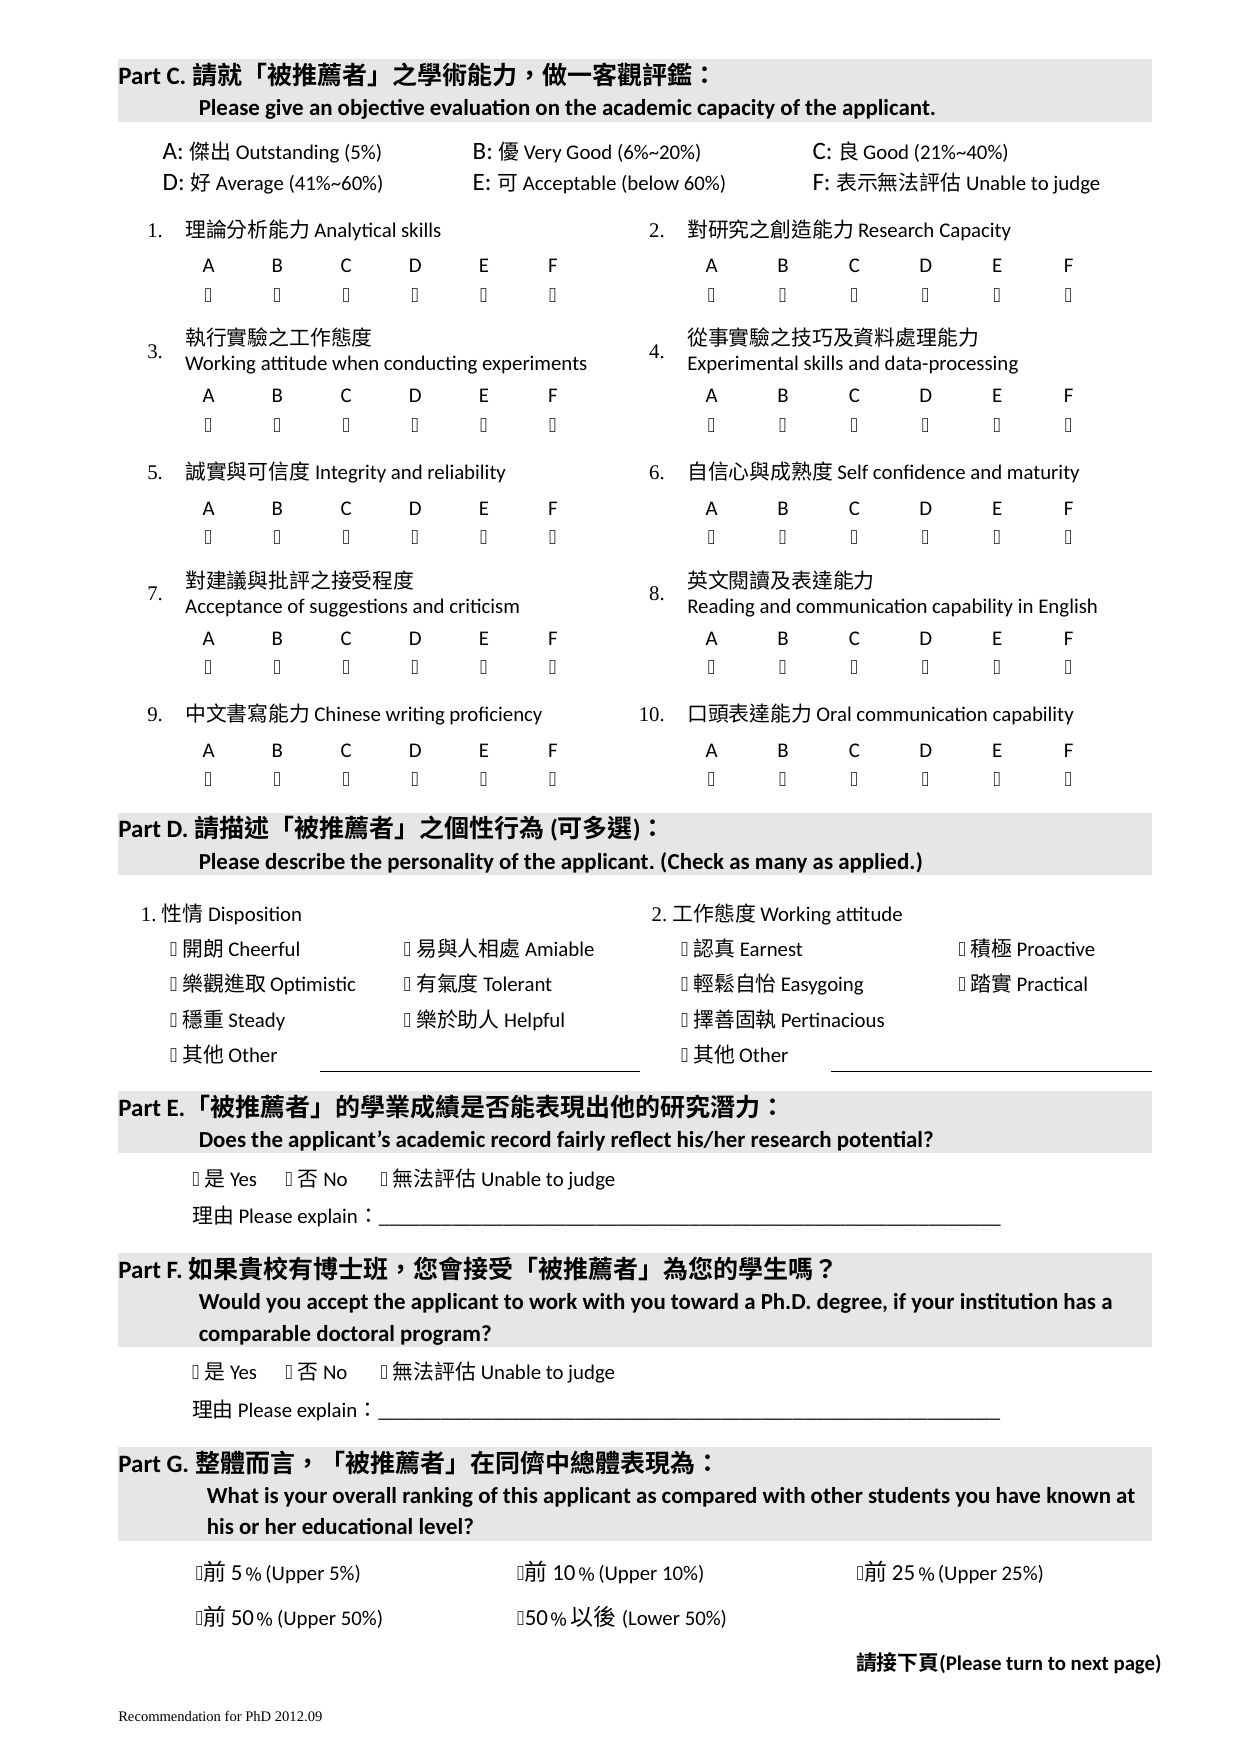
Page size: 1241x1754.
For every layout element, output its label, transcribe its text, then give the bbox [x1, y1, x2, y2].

table_cell [640, 930, 669, 965]
table_header 1. 性情 Disposition [129, 894, 640, 929]
table_cell [587, 564, 617, 623]
table_cell  [961, 410, 1032, 439]
text 理由 Please explain：____________________________________________________________ [118, 1203, 1152, 1228]
text 請接下頁(Please turn to next page) [118, 1645, 1162, 1676]
table_cell E [449, 735, 518, 764]
table_cell B [243, 735, 312, 764]
table_cell [617, 765, 676, 794]
table_cell [1104, 440, 1163, 451]
table_cell  [518, 522, 587, 552]
table_header 對研究之創造能力Research Capacity [676, 209, 1104, 250]
table_cell  [312, 522, 380, 552]
table_cell [617, 440, 676, 451]
table_cell B [243, 493, 312, 522]
table_cell C [312, 623, 380, 652]
text 理由Please explain：____________________________________________________________ [118, 1397, 1152, 1422]
table_cell  [819, 280, 890, 309]
table_cell  [1033, 522, 1104, 552]
table_cell  [380, 765, 449, 794]
table_cell 中文書寫能力Chinese writing proficiency [174, 694, 587, 735]
table_cell  穩重Steady [159, 1000, 392, 1036]
table_cell D [890, 250, 961, 280]
table_cell [587, 682, 617, 694]
text D: 好 Average (41%~60%) E: 可 Acceptable (below 60%) F: 表示無法評估 Unable to judge [162, 165, 1152, 197]
table_cell E [449, 623, 518, 652]
table_cell 誠實與可信度 Integrity and reliability [174, 451, 587, 493]
text A: 傑出 Outstanding (5%) B: 優Very Good (6%~20%) C: 良Good (21%~40%) [162, 134, 1152, 165]
table_cell B [747, 493, 818, 522]
table_cell [129, 380, 174, 410]
table_cell F [518, 735, 587, 764]
table_cell  [819, 652, 890, 682]
table_cell C [312, 735, 380, 764]
table_cell [1104, 522, 1163, 552]
table_cell  [449, 522, 518, 552]
table_cell E [449, 493, 518, 522]
table_cell C [312, 380, 380, 410]
table_cell  [449, 410, 518, 439]
table_cell 3. [129, 321, 174, 380]
table_cell [831, 1036, 1152, 1071]
text Part F. 如果貴校有博士班，您會接受「被推薦者」為您的學生嗎？ [118, 1253, 1152, 1285]
table_cell 8. [617, 564, 676, 623]
table_cell  開朗Cheerful [159, 930, 392, 965]
text Part E.「被推薦者」的學業成績是否能表現出他的研究潛力： [118, 1091, 1152, 1122]
table_cell [129, 735, 174, 764]
table_cell A [174, 493, 243, 522]
table_cell D [890, 493, 961, 522]
table_cell D [890, 735, 961, 764]
table_cell [174, 440, 587, 451]
table_cell F [1033, 735, 1104, 764]
table_cell [587, 451, 617, 493]
table_cell 口頭表達能力Oral communication capability [676, 694, 1104, 735]
table_cell [617, 280, 676, 309]
table_cell  [449, 652, 518, 682]
table_cell  [380, 652, 449, 682]
table_cell 10. [617, 694, 676, 735]
table_cell [129, 765, 174, 794]
table_cell E [449, 250, 518, 280]
table_cell F [518, 623, 587, 652]
table_cell D [890, 380, 961, 410]
table_cell [676, 440, 1104, 451]
table_cell [587, 310, 617, 321]
table_cell [587, 440, 617, 451]
text Part D. 請描述「被推薦者」之個性行為 (可多選)： [118, 813, 1152, 844]
table_cell  [312, 652, 380, 682]
table_cell F [518, 250, 587, 280]
table_cell 英文閱讀及表達能力 Reading and communication capability in English [676, 564, 1163, 623]
table_cell F [1033, 250, 1104, 280]
table_cell  [747, 410, 818, 439]
table_cell [129, 552, 174, 564]
table_cell  有氣度 Tolerant [393, 965, 640, 1000]
table_cell [617, 522, 676, 552]
table_cell [174, 310, 587, 321]
table_cell [587, 522, 617, 552]
table_cell A [676, 380, 747, 410]
table_cell  [676, 765, 747, 794]
table_cell E [449, 380, 518, 410]
table_cell E [961, 493, 1032, 522]
table_cell [676, 552, 1104, 564]
table_cell C [819, 735, 890, 764]
table_cell  踏實Practical [947, 965, 1152, 1000]
table_cell  擇善固執Pertinacious [670, 1000, 947, 1036]
table_cell C [819, 250, 890, 280]
table_cell B [243, 380, 312, 410]
table_cell [587, 552, 617, 564]
text Part C. 請就「被推薦者」之學術能力，做一客觀評鑑： [118, 59, 1152, 90]
table_cell [587, 410, 617, 439]
table_cell [587, 493, 617, 522]
table_cell [1104, 652, 1163, 682]
table_cell [129, 652, 174, 682]
table_cell  易與人相處 Amiable [393, 930, 640, 965]
table_cell  [518, 280, 587, 309]
table_cell  [380, 280, 449, 309]
table_cell  [890, 765, 961, 794]
table_cell F [1033, 623, 1104, 652]
table_cell  其他Other [159, 1036, 320, 1071]
table_cell  積極Proactive [947, 930, 1152, 965]
table_cell  [961, 765, 1032, 794]
table_cell D [380, 250, 449, 280]
table_cell 自信心與成熟度Self confidence and maturity [676, 451, 1104, 493]
table_header 理論分析能力Analytical skills [174, 209, 587, 250]
table_cell  [243, 765, 312, 794]
table_cell  [449, 765, 518, 794]
table_cell [1104, 310, 1163, 321]
table_cell [640, 1000, 669, 1036]
table_cell  [312, 410, 380, 439]
table_cell A [174, 250, 243, 280]
table_cell [129, 930, 159, 965]
text 前50﹪(Upper 50%) 50﹪以後 (Lower 50%) [123, 1599, 1162, 1632]
table_cell E [961, 380, 1032, 410]
table_cell [129, 1036, 159, 1071]
table_cell E [961, 250, 1032, 280]
table_cell  [243, 410, 312, 439]
table_cell  [243, 522, 312, 552]
table_cell  認真 Earnest [670, 930, 947, 965]
table_cell  [961, 652, 1032, 682]
table_cell [129, 522, 174, 552]
table_cell 執行實驗之工作態度 Working attitude when conducting experiments [174, 321, 617, 380]
table_cell  [890, 652, 961, 682]
table_cell A [676, 250, 747, 280]
table_cell [129, 493, 174, 522]
table_cell  [819, 765, 890, 794]
table_cell [1104, 694, 1163, 735]
table_cell 6. [617, 451, 676, 493]
table_cell [587, 380, 617, 410]
table_cell  [174, 765, 243, 794]
table_cell  其他Other [670, 1036, 831, 1071]
table_cell  [890, 280, 961, 309]
table_cell A [676, 735, 747, 764]
table_cell C [312, 250, 380, 280]
table_cell 5. [129, 451, 174, 493]
text  是 Yes  否 No  無法評估 Unable to judge [118, 1166, 1152, 1191]
table_cell [617, 310, 676, 321]
table_cell  [1033, 652, 1104, 682]
text Part G. 整體而言，「被推薦者」在同儕中總體表現為： [118, 1447, 1152, 1478]
table_cell  [676, 652, 747, 682]
table_cell [617, 735, 676, 764]
table_cell F [518, 380, 587, 410]
text  是 Yes  否 No  無法評估 Unable to judge [118, 1360, 1152, 1385]
table_cell C [312, 493, 380, 522]
table_cell [587, 280, 617, 309]
table_cell F [518, 493, 587, 522]
table_cell [1104, 410, 1163, 439]
table_cell  [243, 280, 312, 309]
table_cell [129, 310, 174, 321]
table_cell [1104, 765, 1163, 794]
table_cell  [961, 280, 1032, 309]
table_cell  [243, 652, 312, 682]
table_cell [1104, 380, 1163, 410]
table_cell [587, 694, 617, 735]
table_cell  [676, 280, 747, 309]
text Please give an objective evaluation on the academic capacity of the applicant. [118, 90, 1152, 122]
table_cell [129, 682, 174, 694]
table_cell [1104, 682, 1163, 694]
table_cell [587, 652, 617, 682]
table_cell  [1033, 280, 1104, 309]
table_cell [587, 250, 617, 280]
table_cell  [676, 410, 747, 439]
table_cell  [174, 280, 243, 309]
table_cell  [312, 280, 380, 309]
table_cell [1104, 552, 1163, 564]
table_cell  [890, 522, 961, 552]
table_cell [129, 250, 174, 280]
table_cell [1104, 493, 1163, 522]
table_cell [617, 652, 676, 682]
table_cell [587, 623, 617, 652]
table_cell B [243, 250, 312, 280]
table_cell [587, 765, 617, 794]
table_cell D [890, 623, 961, 652]
table_cell  [518, 410, 587, 439]
table_cell B [243, 623, 312, 652]
table_cell E [961, 735, 1032, 764]
text Please describe the personality of the applicant. (Check as many as applied.) [118, 844, 1152, 875]
table_cell  [380, 410, 449, 439]
table_cell [129, 440, 174, 451]
table_cell [320, 1036, 640, 1071]
table_cell A [174, 735, 243, 764]
table_cell  [174, 522, 243, 552]
table_header [587, 209, 617, 250]
table_cell F [1033, 493, 1104, 522]
table_cell [174, 552, 587, 564]
table_cell [640, 1036, 669, 1071]
table_cell  [747, 765, 818, 794]
table_cell  [174, 410, 243, 439]
table_cell  [380, 522, 449, 552]
table_cell  [312, 765, 380, 794]
table_cell 從事實驗之技巧及資料處理能力 Experimental skills and data-processing [676, 321, 1163, 380]
table_cell [1104, 451, 1163, 493]
table_header 1. [129, 209, 174, 250]
table_cell D [380, 380, 449, 410]
table_cell [129, 410, 174, 439]
table_cell [1104, 280, 1163, 309]
table_cell [617, 552, 676, 564]
table_cell [587, 735, 617, 764]
table_cell  [518, 765, 587, 794]
table_cell  [747, 652, 818, 682]
table_cell D [380, 493, 449, 522]
table_cell A [174, 623, 243, 652]
table_cell 7. [129, 564, 174, 623]
table_cell  [890, 410, 961, 439]
table_cell 4. [617, 321, 676, 380]
table_cell [129, 280, 174, 309]
text What is your overall ranking of this applicant as compared with other students you have known at his or her educational level? [118, 1478, 1152, 1541]
table_cell [617, 380, 676, 410]
table_cell [129, 623, 174, 652]
table_cell  [518, 652, 587, 682]
table_cell [617, 682, 676, 694]
table_header 2. [617, 209, 676, 250]
table_header [1104, 209, 1163, 250]
table_cell  [747, 522, 818, 552]
table_cell E [961, 623, 1032, 652]
table_cell  樂觀進取Optimistic [159, 965, 392, 1000]
table_header 2. 工作態度 Working attitude [640, 894, 1152, 929]
table_cell [129, 965, 159, 1000]
table_cell  [1033, 410, 1104, 439]
table_cell  輕鬆自怡Easygoing [670, 965, 947, 1000]
table_cell [174, 682, 587, 694]
table_cell F [1033, 380, 1104, 410]
table_cell [676, 310, 1104, 321]
text Does the applicant’s academic record fairly reflect his/her research potential? [118, 1122, 1152, 1153]
table_cell 對建議與批評之接受程度 Acceptance of suggestions and criticism [174, 564, 587, 623]
text Would you accept the applicant to work with you toward a Ph.D. degree, if your institution has a comparable doctoral program? [118, 1285, 1152, 1347]
table_cell [1104, 623, 1163, 652]
table_cell [947, 1000, 1152, 1036]
table_cell D [380, 735, 449, 764]
table_cell [617, 493, 676, 522]
table_cell B [747, 623, 818, 652]
table_cell  [819, 522, 890, 552]
table_cell  [819, 410, 890, 439]
table_cell [1104, 250, 1163, 280]
table_cell  樂於助人 Helpful [393, 1000, 640, 1036]
table_cell C [819, 493, 890, 522]
table_cell  [961, 522, 1032, 552]
table_cell B [747, 380, 818, 410]
table_cell  [676, 522, 747, 552]
table_cell A [676, 623, 747, 652]
table_cell B [747, 735, 818, 764]
table_cell  [747, 280, 818, 309]
table_cell [617, 250, 676, 280]
table_cell C [819, 380, 890, 410]
table_cell [617, 623, 676, 652]
table_cell A [174, 380, 243, 410]
table_cell [129, 1000, 159, 1036]
table_cell [640, 965, 669, 1000]
table_cell  [449, 280, 518, 309]
table_cell  [1033, 765, 1104, 794]
table_cell [617, 410, 676, 439]
text 前5﹪(Upper 5%) 前10﹪(Upper 10%) 前25﹪(Upper 25%) [123, 1553, 1162, 1587]
table_cell [1104, 735, 1163, 764]
table_cell A [676, 493, 747, 522]
table_cell B [747, 250, 818, 280]
table_cell  [174, 652, 243, 682]
table_cell [676, 682, 1104, 694]
table_cell 9. [129, 694, 174, 735]
table_cell D [380, 623, 449, 652]
table_cell C [819, 623, 890, 652]
